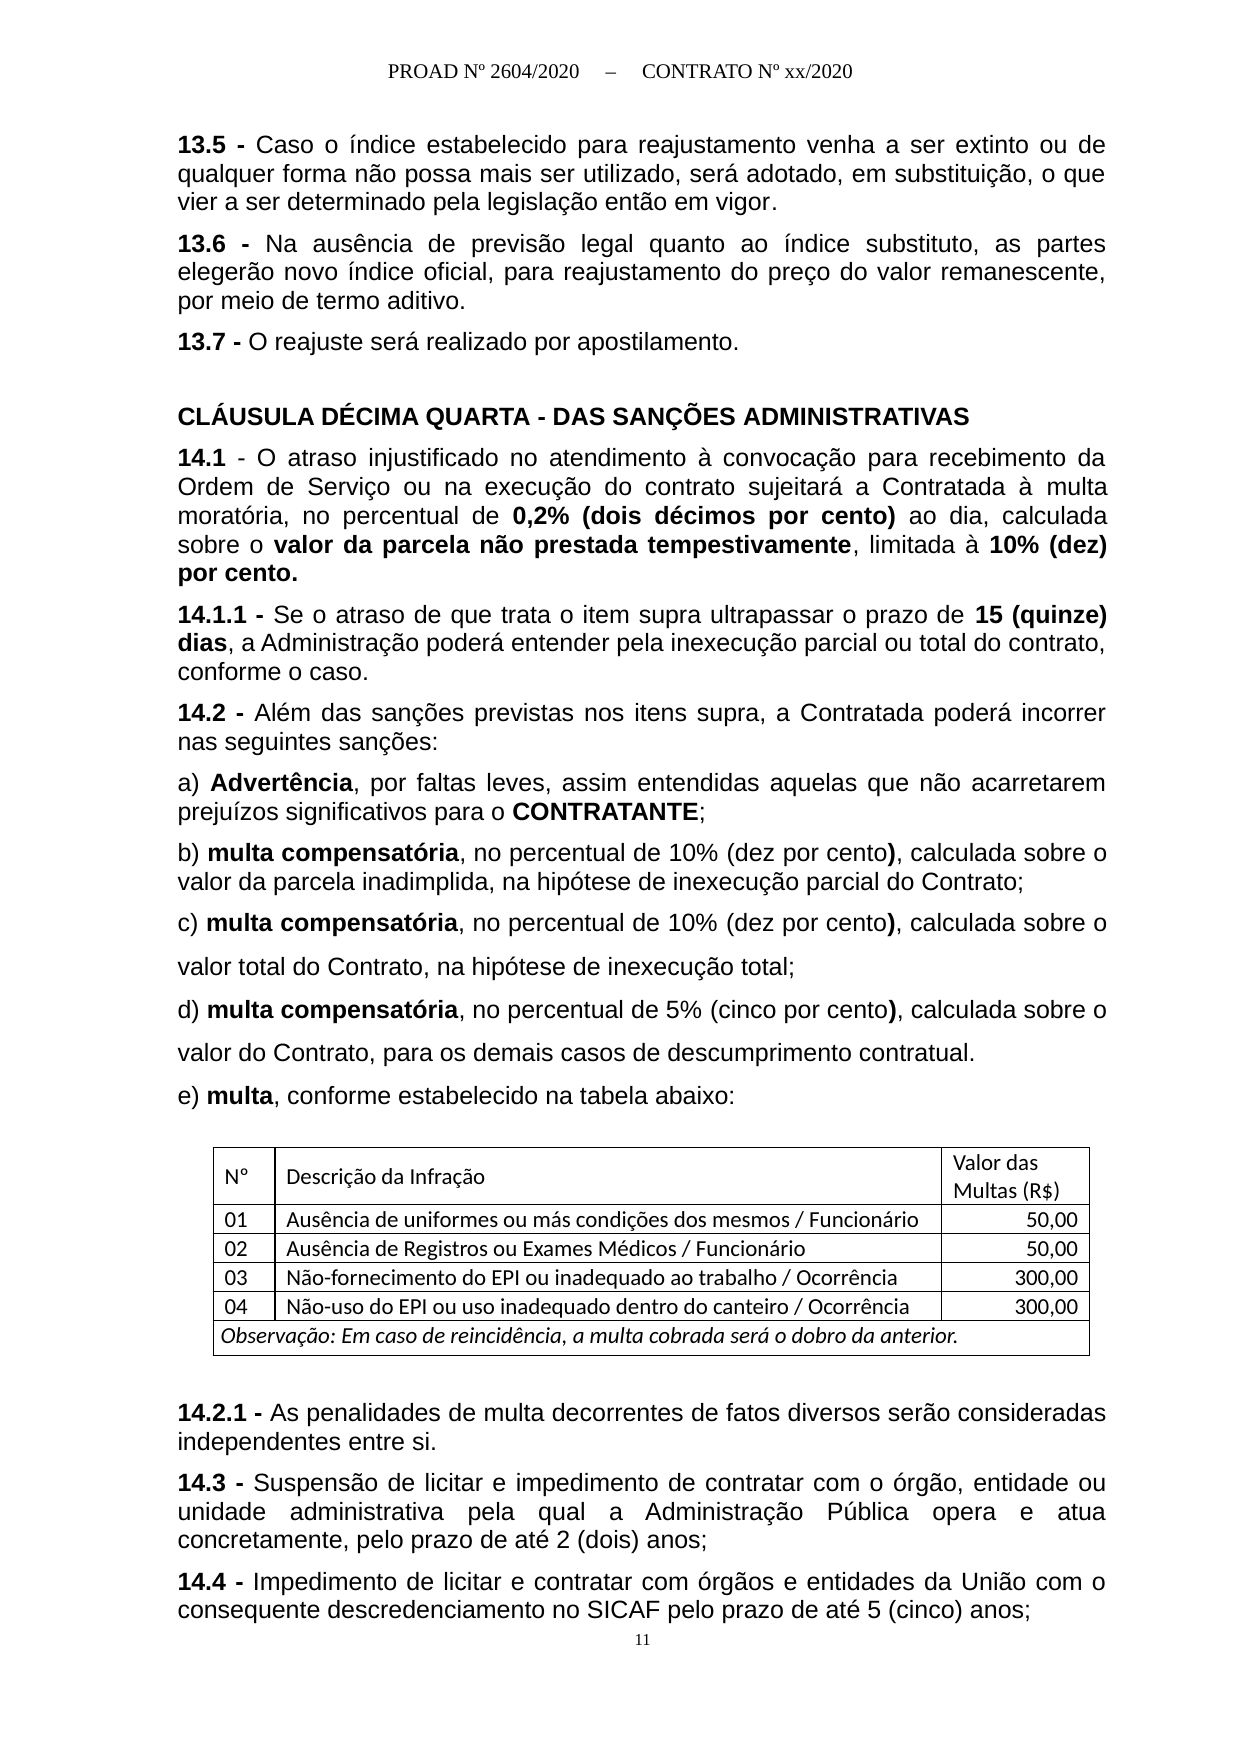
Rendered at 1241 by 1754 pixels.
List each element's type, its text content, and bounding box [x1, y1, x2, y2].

text 14.1 - O atraso injustificado no atendimento à convocação para recebimento da Ordem de Serviço ou na execução do contrato sujeitará a Contratada à multa moratória, no percentual de 0,2% (dois décimos por cento) ao dia, calculada sobre o valor da parcela não prestada tempestivamente, limitada à 10% (dez) por cento. [177, 443, 1107, 587]
table_header Descrição da Infração [276, 1148, 941, 1204]
table_header Valor das Multas (R$) [942, 1148, 1089, 1204]
table_cell 300,00 [942, 1292, 1089, 1320]
text 14.1.1 - Se o atraso de que trata o item supra ultrapassar o prazo de 15 (quinze) dias, a Administração poderá entender pela inexecução parcial ou total do contrato, conforme o caso. [177, 600, 1107, 686]
table_cell [189, 1320, 213, 1355]
list 13.5 - Caso o índice estabelecido para reajustamento venha a ser extinto ou de qualquer forma não possa mais ser utilizado, será adotado, em substituição, o que vier a ser determinado pela legislação então em vigor. [177, 130, 1107, 216]
table_cell 04 [214, 1292, 274, 1320]
list 13.6 - Na ausência de previsão legal quanto ao índice substituto, as partes elegerão novo índice oficial, para reajustamento do preço do valor remanescente, por meio de termo aditivo. [177, 229, 1107, 315]
table_cell Não-uso do EPI ou uso inadequado dentro do canteiro / Ocorrência [276, 1292, 941, 1320]
text 14.3 - Suspensão de licitar e impedimento de contratar com o órgão, entidade ou unidade administrativa pela qual a Administração Pública opera e atua concretamente, pelo prazo de até 2 (dois) anos; [177, 1468, 1107, 1554]
text 14.2 - Além das sanções previstas nos itens supra, a Contratada poderá incorrer nas seguintes sanções: [177, 698, 1107, 756]
table_cell Ausência de uniformes ou más condições dos mesmos / Funcionário [276, 1205, 941, 1233]
text b) multa compensatória, no percentual de 10% (dez por cento), calculada sobre o valor da parcela inadimplida, na hipótese de inexecução parcial do Contrato; [177, 838, 1107, 896]
text e) multa, conforme estabelecido na tabela abaixo: [177, 1081, 1107, 1110]
table_cell Não-fornecimento do EPI ou inadequado ao trabalho / Ocorrência [276, 1263, 941, 1291]
table_cell [189, 1233, 213, 1262]
table_cell [189, 1204, 213, 1233]
text d) multa compensatória, no percentual de 5% (cinco por cento), calculada sobre o valor do Contrato, para os demais casos de descumprimento contratual. [177, 995, 1107, 1067]
table_cell [189, 1262, 213, 1291]
table_cell Ausência de Registros ou Exames Médicos / Funcionário [276, 1234, 941, 1262]
table_header [189, 1147, 213, 1204]
table_header Nº [214, 1148, 274, 1204]
text CLÁUSULA DÉCIMA QUARTA - DAS SANÇÕES ADMINISTRATIVAS [177, 402, 1107, 431]
table_cell 02 [214, 1234, 274, 1262]
table_cell 01 [214, 1205, 274, 1233]
text c) multa compensatória, no percentual de 10% (dez por cento), calculada sobre o valor total do Contrato, na hipótese de inexecução total; [177, 908, 1107, 980]
table_cell [189, 1291, 213, 1320]
table_cell Observação: Em caso de reincidência, a multa cobrada será o dobro da anterior. [214, 1321, 1089, 1355]
table_cell 50,00 [942, 1234, 1089, 1262]
table_cell 03 [214, 1263, 274, 1291]
table_cell 50,00 [942, 1205, 1089, 1233]
text a) Advertência, por faltas leves, assim entendidas aquelas que não acarretarem prejuízos significativos para o CONTRATANTE; [177, 768, 1107, 826]
table_cell 300,00 [942, 1263, 1089, 1291]
text 14.2.1 - As penalidades de multa decorrentes de fatos diversos serão consideradas independentes entre si. [177, 1398, 1107, 1455]
text 13.7 - O reajuste será realizado por apostilamento. [177, 327, 1107, 357]
text 14.4 - Impedimento de licitar e contratar com órgãos e entidades da União com o consequente descredenciamento no SICAF pelo prazo de até 5 (cinco) anos; [177, 1566, 1107, 1624]
